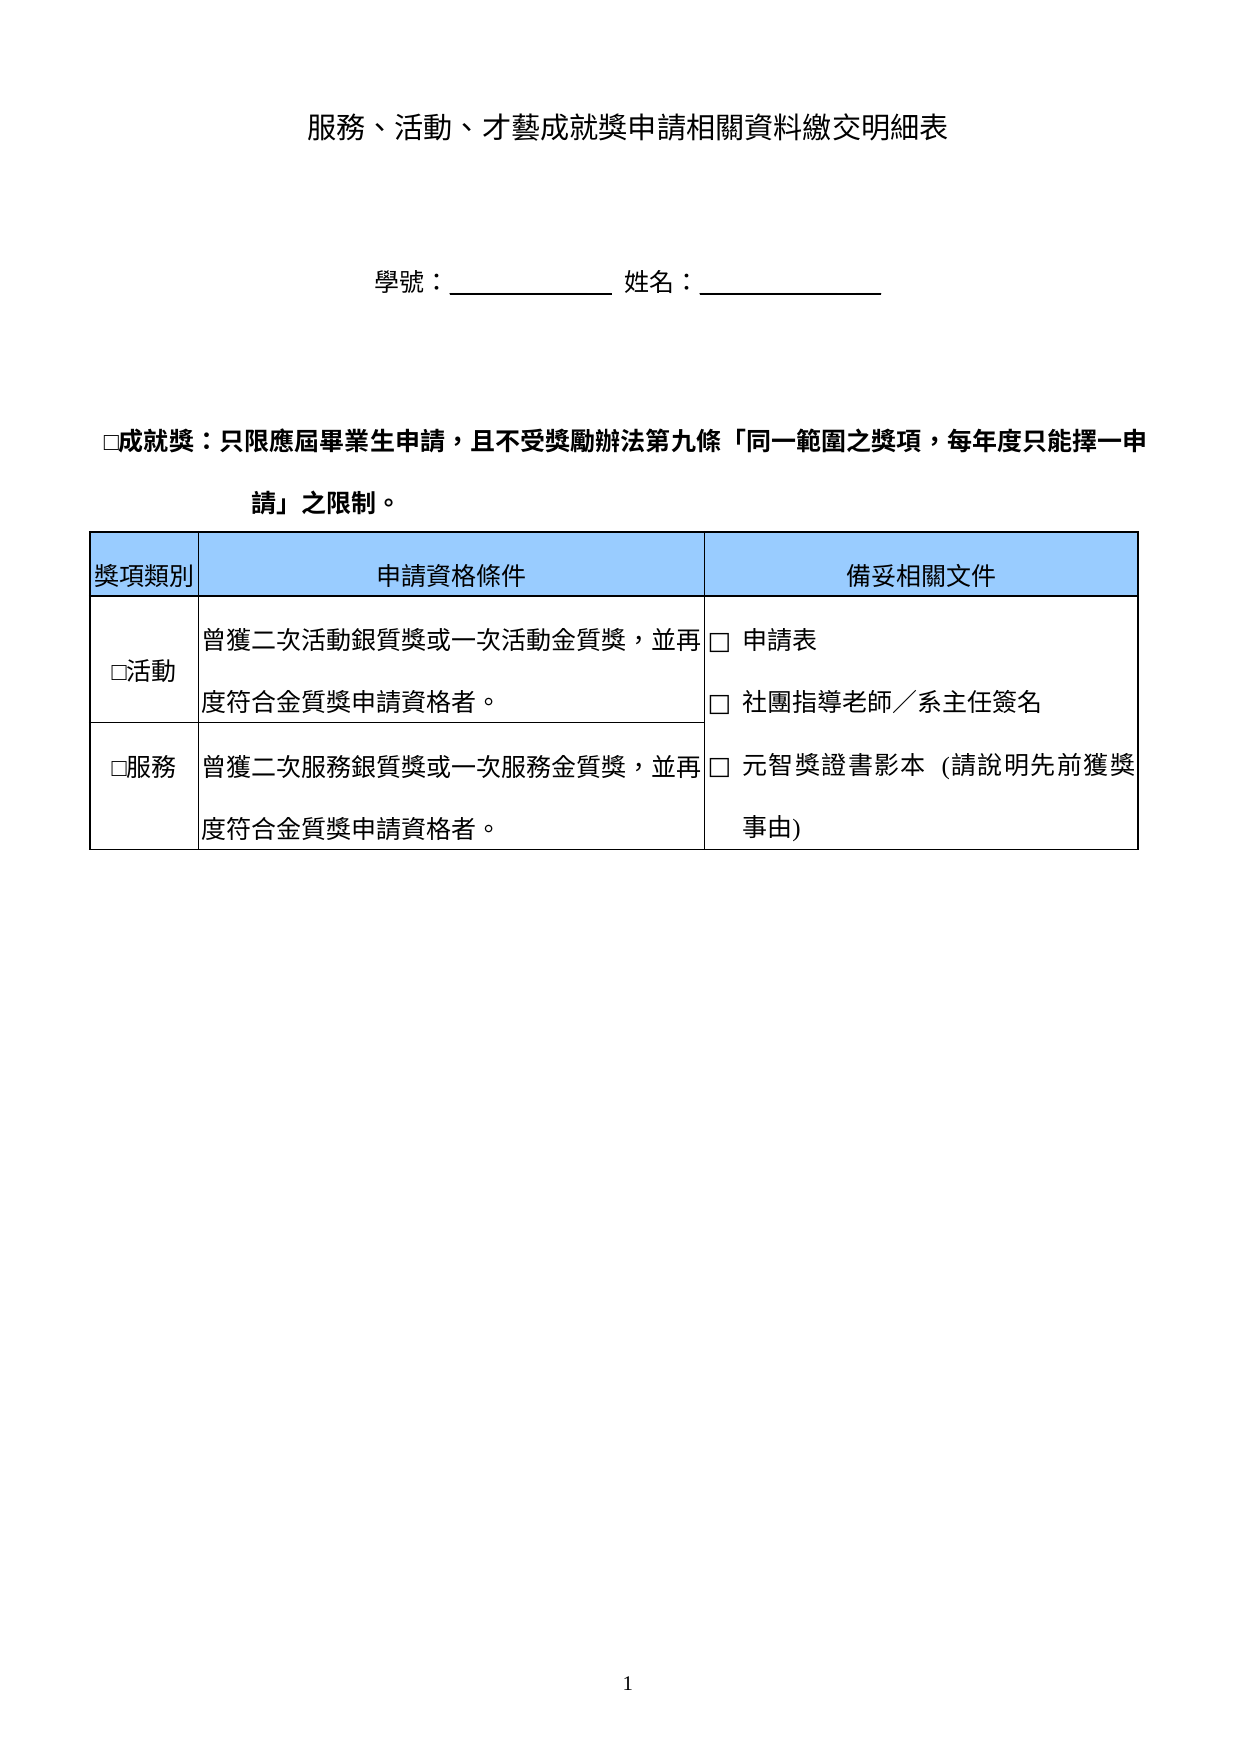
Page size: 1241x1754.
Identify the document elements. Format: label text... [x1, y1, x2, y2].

table_cell 曾獲二次服務銀質獎或一次服務金質獎，並再度符合金質獎申請資格者。 [199, 723, 704, 848]
table_header 獎項類別 [91, 533, 198, 595]
table_header 備妥相關文件 [705, 533, 1137, 595]
table_cell □活動 [91, 597, 198, 722]
table_cell □服務 [91, 723, 198, 848]
table_header 申請資格條件 [199, 533, 704, 595]
table_cell 申請表 社團指導老師／系主任簽名 元智獎證書影本 (請說明先前獲獎事由) 學業成績單正本 五育活動成績單正本 自傳及活動服務學習歷程心得 其他： 申請才藝獎者，需另檢付以下足以佐證符合申請資料之文件： □ 申請表 □ 系主任簽名 □ 參賽簡章 □ 獎狀 □ 參賽作品 □ 競賽重要性說明與總參賽人數 □ 其它：如競賽相關報導 ◎上述資料請依序排列整齊，謝謝！！ [705, 597, 1137, 848]
text □成就獎：只限應屆畢業生申請，且不受獎勵辦法第九條「同一範圍之獎項，每年度只能擇一申請」之限制。 [103, 397, 1152, 522]
text 學號：___________ 姓名：___________ __ [103, 239, 1152, 302]
table_cell 曾獲二次活動銀質獎或一次活動金質獎，並再度符合金質獎申請資格者。 [199, 597, 704, 722]
subtitle 服務、活動、才藝成就獎申請相關資料繳交明細表 [103, 84, 1152, 146]
